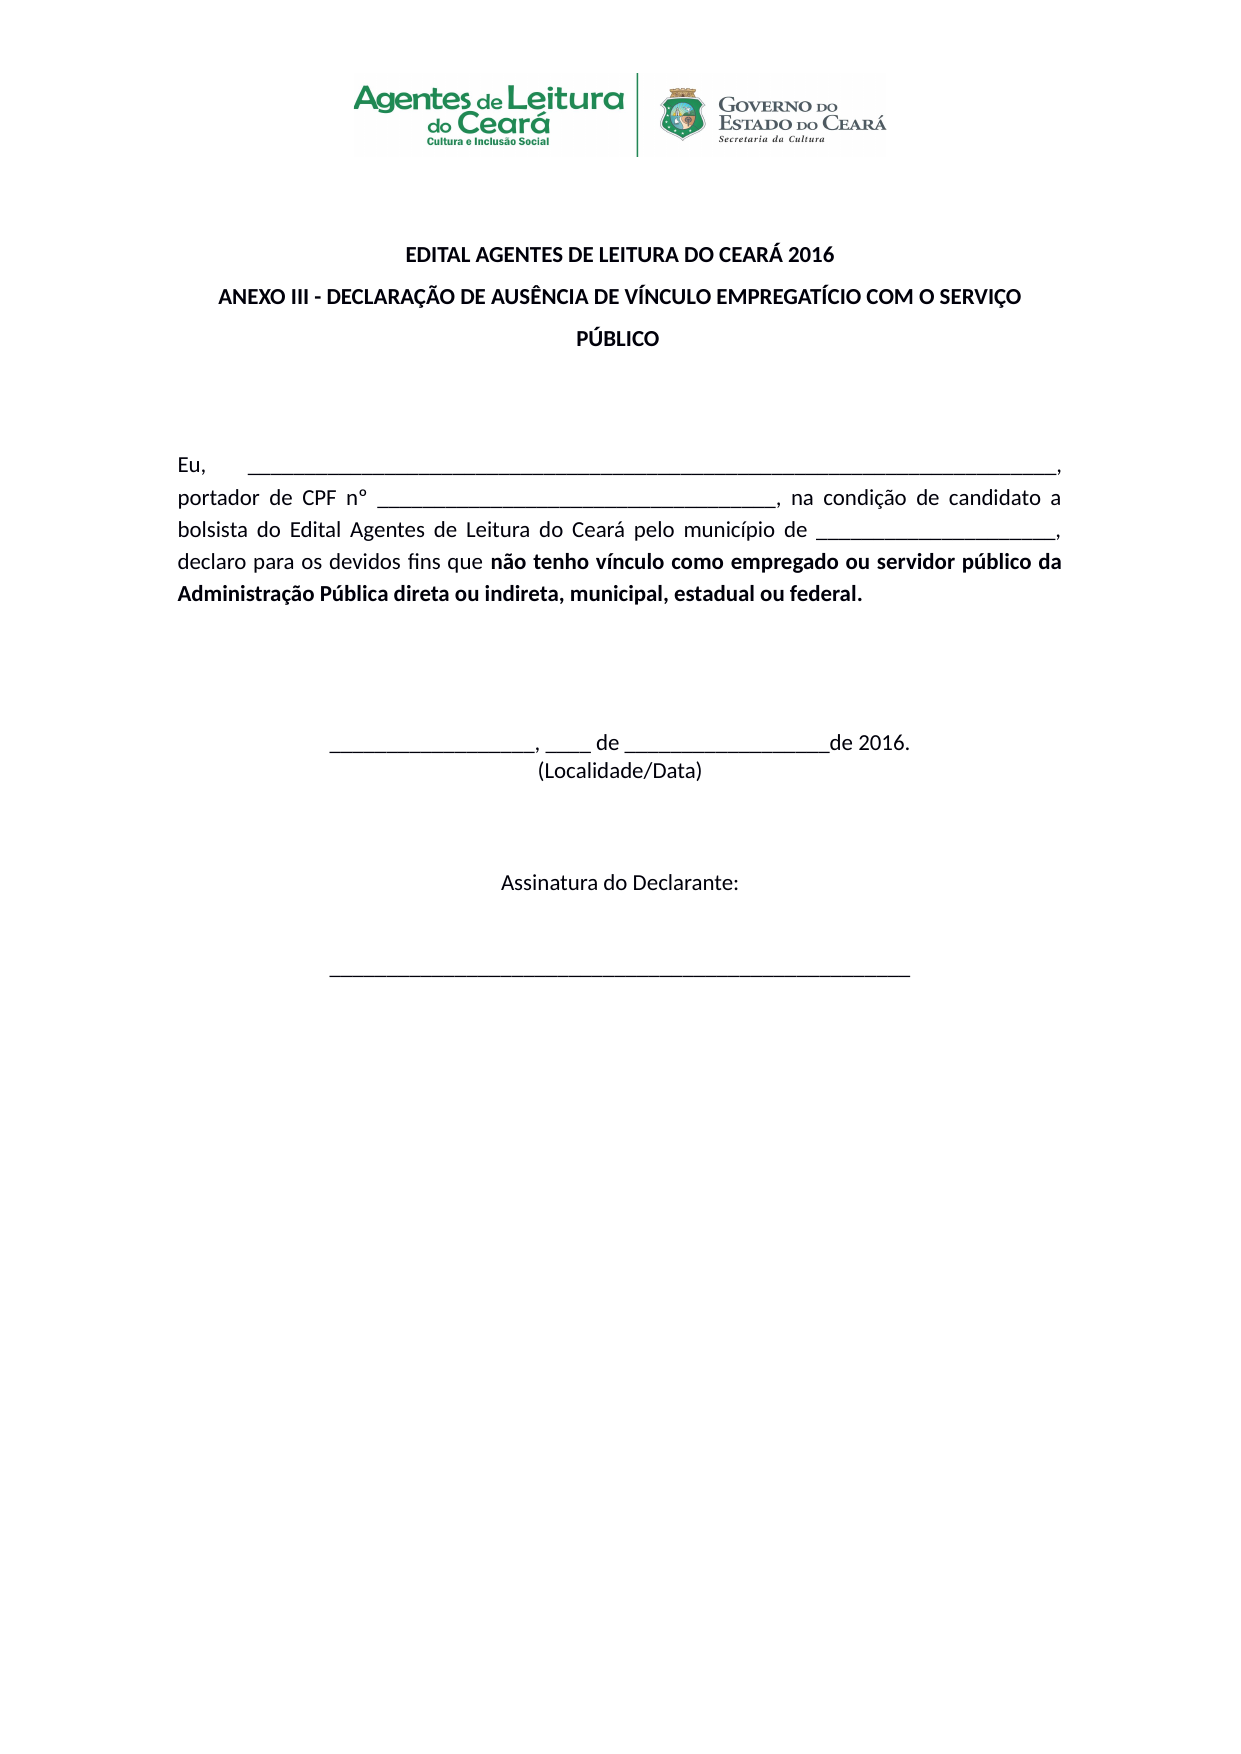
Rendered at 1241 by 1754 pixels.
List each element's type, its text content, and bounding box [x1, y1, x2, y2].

text ANEXO III - DECLARAÇÃO DE AUSÊNCIA DE VÍNCULO EMPREGATÍCIO COM O SERVIÇO PÚBLICO [177, 282, 1063, 352]
text Assinatura do Declarante: [177, 868, 1063, 896]
picture [353, 73, 887, 157]
text ___________________________________________________ [177, 952, 1063, 980]
text EDITAL AGENTES DE LEITURA DO CEARÁ 2016 [177, 241, 1063, 268]
text (Localidade/Data) [177, 756, 1063, 784]
text Eu, _______________________________________________________________________, portador de CPF nº ___________________________________, na condição de candidato a bolsista do Edital Agentes de Leitura do Ceará pelo município de _____________________, declaro para os devidos fins que não tenho vínculo como empregado ou servidor público da Administração Pública direta ou indireta, municipal, estadual ou federal. [177, 451, 1063, 607]
text __________________, ____ de __________________de 2016. [177, 728, 1063, 756]
